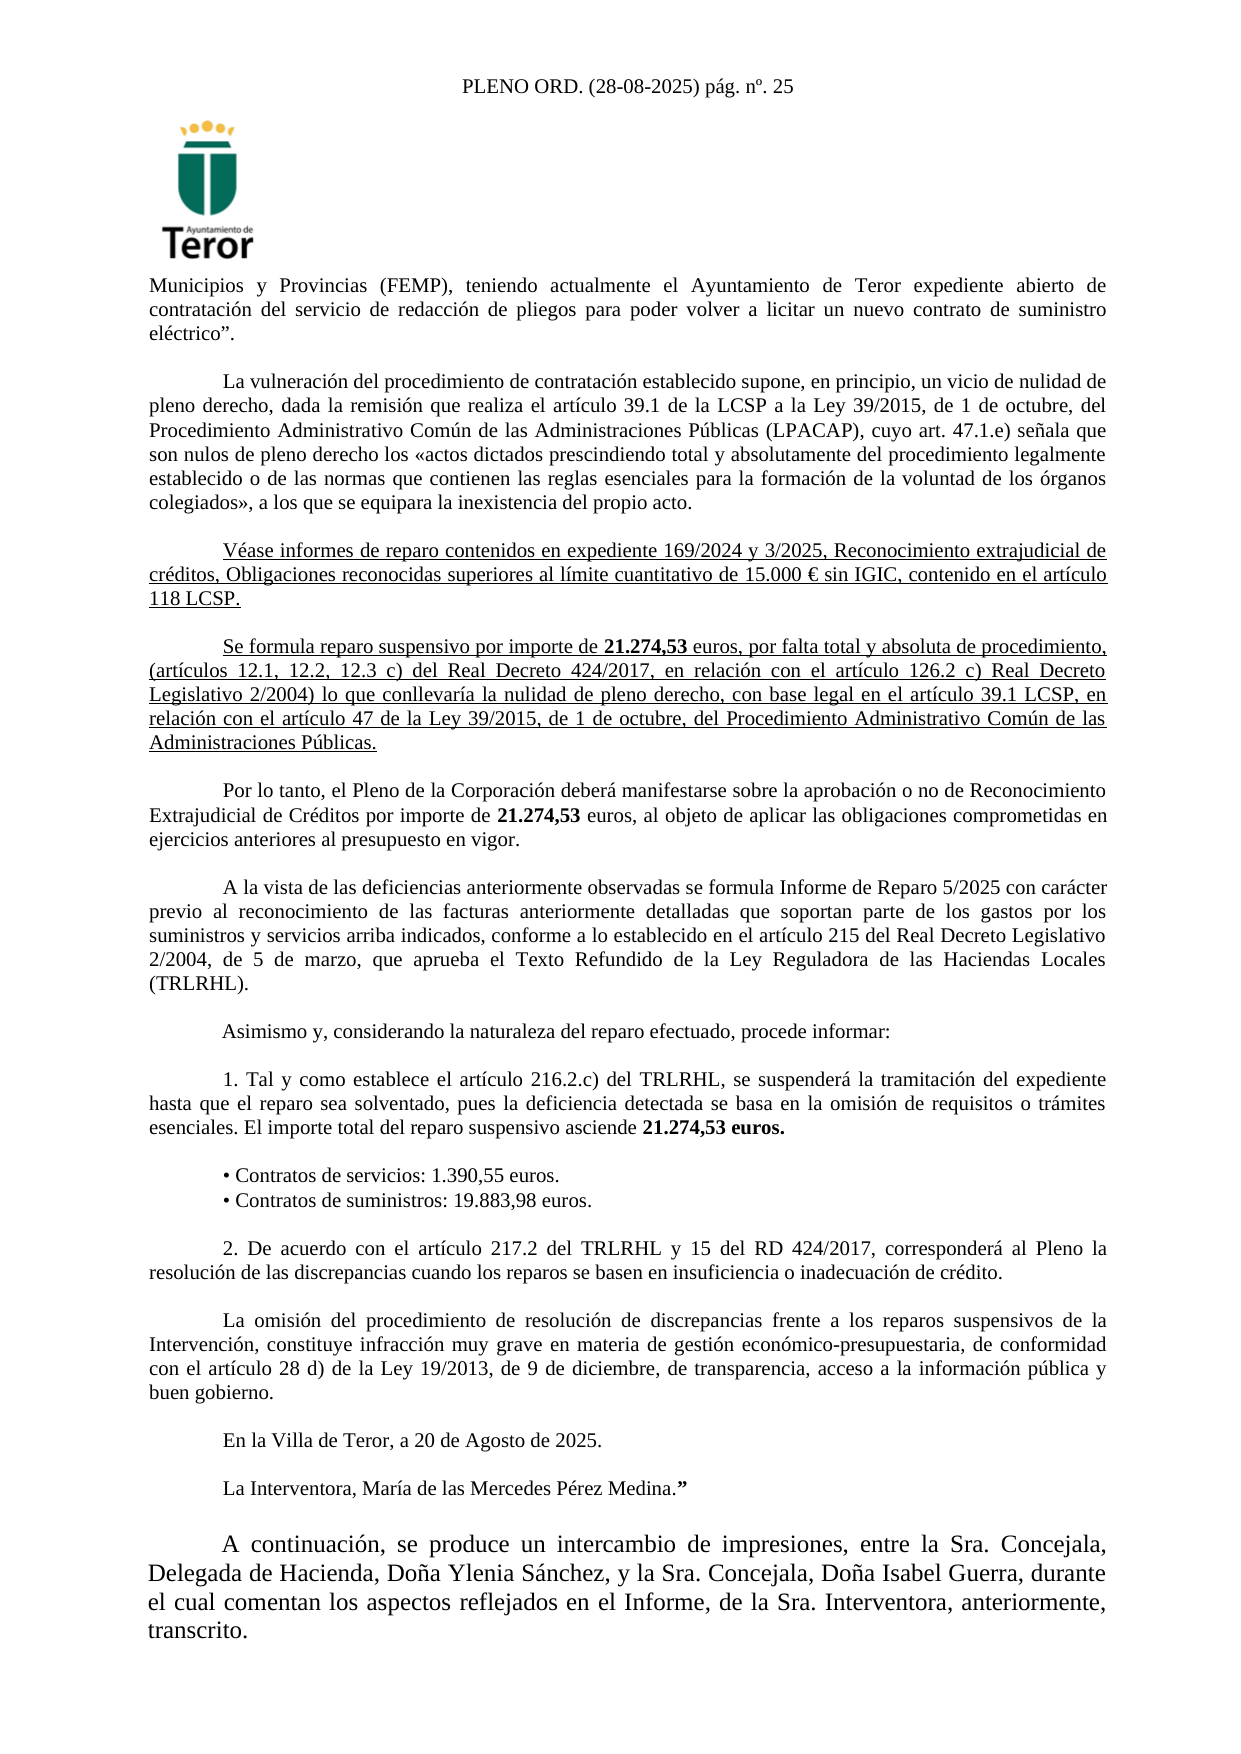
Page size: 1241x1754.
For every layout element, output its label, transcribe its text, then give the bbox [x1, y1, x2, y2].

text • Contratos de suministros: 19.883,98 euros. [149, 1187, 1108, 1212]
text relación con el artículo 47 de la Ley 39/2015, de 1 de octubre, del Procedimiento Administrativo Común de las [149, 704, 1107, 727]
text Se formula reparo suspensivo por importe de 21.274,53 euros, por falta total y absoluta de procedimiento, (artículos 12.1, 12.2, 12.3 c) del Real Decreto 424/2017, en relación con el artículo 126.2 c) Real Decreto Legislativo 2/2004) lo que conllevaría la nulidad de pleno derecho, con base legal en el artículo 39.1 LCSP, en [149, 634, 1107, 703]
text Por lo tanto, el Pleno de la Corporación deberá manifestarse sobre la aprobación o no de Reconocimiento Extrajudicial de Créditos por importe de 21.274,53 euros, al objeto de aplicar las obligaciones comprometidas en ejercicios anteriores al presupuesto en vigor. [149, 778, 1108, 851]
text A la vista de las deficiencias anteriormente observadas se formula Informe de Reparo 5/2025 con carácter previo al reconocimiento de las facturas anteriormente detalladas que soportan parte de los gastos por los suministros y servicios arriba indicados, conforme a lo establecido en el artículo 215 del Real Decreto Legislativo 2/2004, de 5 de marzo, que aprueba el Texto Refundido de la Ley Reguladora de las Haciendas Locales (TRLRHL). [149, 875, 1108, 995]
text • Contratos de servicios: 1.390,55 euros. [149, 1163, 1108, 1187]
text En la Villa de Teror, a 20 de Agosto de 2025. [149, 1428, 1108, 1452]
text La omisión del procedimiento de resolución de discrepancias frente a los reparos suspensivos de la Intervención, constituye infracción muy grave en materia de gestión económico-presupuestaria, de conformidad con el artículo 28 d) de la Ley 19/2013, de 9 de diciembre, de transparencia, acceso a la información pública y buen gobierno. [149, 1308, 1108, 1404]
text 118 LCSP. [149, 584, 1108, 610]
text La Interventora, María de las Mercedes Pérez Medina.” [149, 1476, 1108, 1500]
text Administraciones Públicas. [149, 728, 1107, 754]
text A continuación, se produce un intercambio de impresiones, entre la Sra. Concejala, Delegada de Hacienda, Doña Ylenia Sánchez, y la Sra. Concejala, Doña Isabel Guerra, durante el cual comentan los aspectos reflejados en el Informe, de la Sra. Interventora, anteriormente, transcrito. [148, 1529, 1107, 1644]
text Véase informes de reparo contenidos en expediente 169/2024 y 3/2025, Reconocimiento extrajudicial de créditos, Obligaciones reconocidas superiores al límite cuantitativo de 15.000 € sin IGIC, contenido en el artículo [149, 538, 1108, 583]
text Asimismo y, considerando la naturaleza del reparo efectuado, procede informar: [148, 1019, 1107, 1043]
text Municipios y Provincias (FEMP), teniendo actualmente el Ayuntamiento de Teror expediente abierto de contratación del servicio de redacción de pliegos para poder volver a licitar un nuevo contrato de suministro eléctrico”. [149, 273, 1108, 345]
text La vulneración del procedimiento de contratación establecido supone, en principio, un vicio de nulidad de pleno derecho, dada la remisión que realiza el artículo 39.1 de la LCSP a la Ley 39/2015, de 1 de octubre, del Procedimiento Administrativo Común de las Administraciones Públicas (LPACAP), cuyo art. 47.1.e) señala que son nulos de pleno derecho los «actos dictados prescindiendo total y absolutamente del procedimiento legalmente establecido o de las normas que contienen las reglas esenciales para la formación de la voluntad de los órganos colegiados», a los que se equipara la inexistencia del propio acto. [149, 369, 1108, 514]
text 1. Tal y como establece el artículo 216.2.c) del TRLRHL, se suspenderá la tramitación del expediente hasta que el reparo sea solventado, pues la deficiencia detectada se basa en la omisión de requisitos o trámites esenciales. El importe total del reparo suspensivo asciende 21.274,53 euros. [149, 1067, 1108, 1139]
text 2. De acuerdo con el artículo 217.2 del TRLRHL y 15 del RD 424/2017, corresponderá al Pleno la resolución de las discrepancias cuando los reparos se basen en insuficiencia o inadecuación de crédito. [149, 1236, 1108, 1284]
